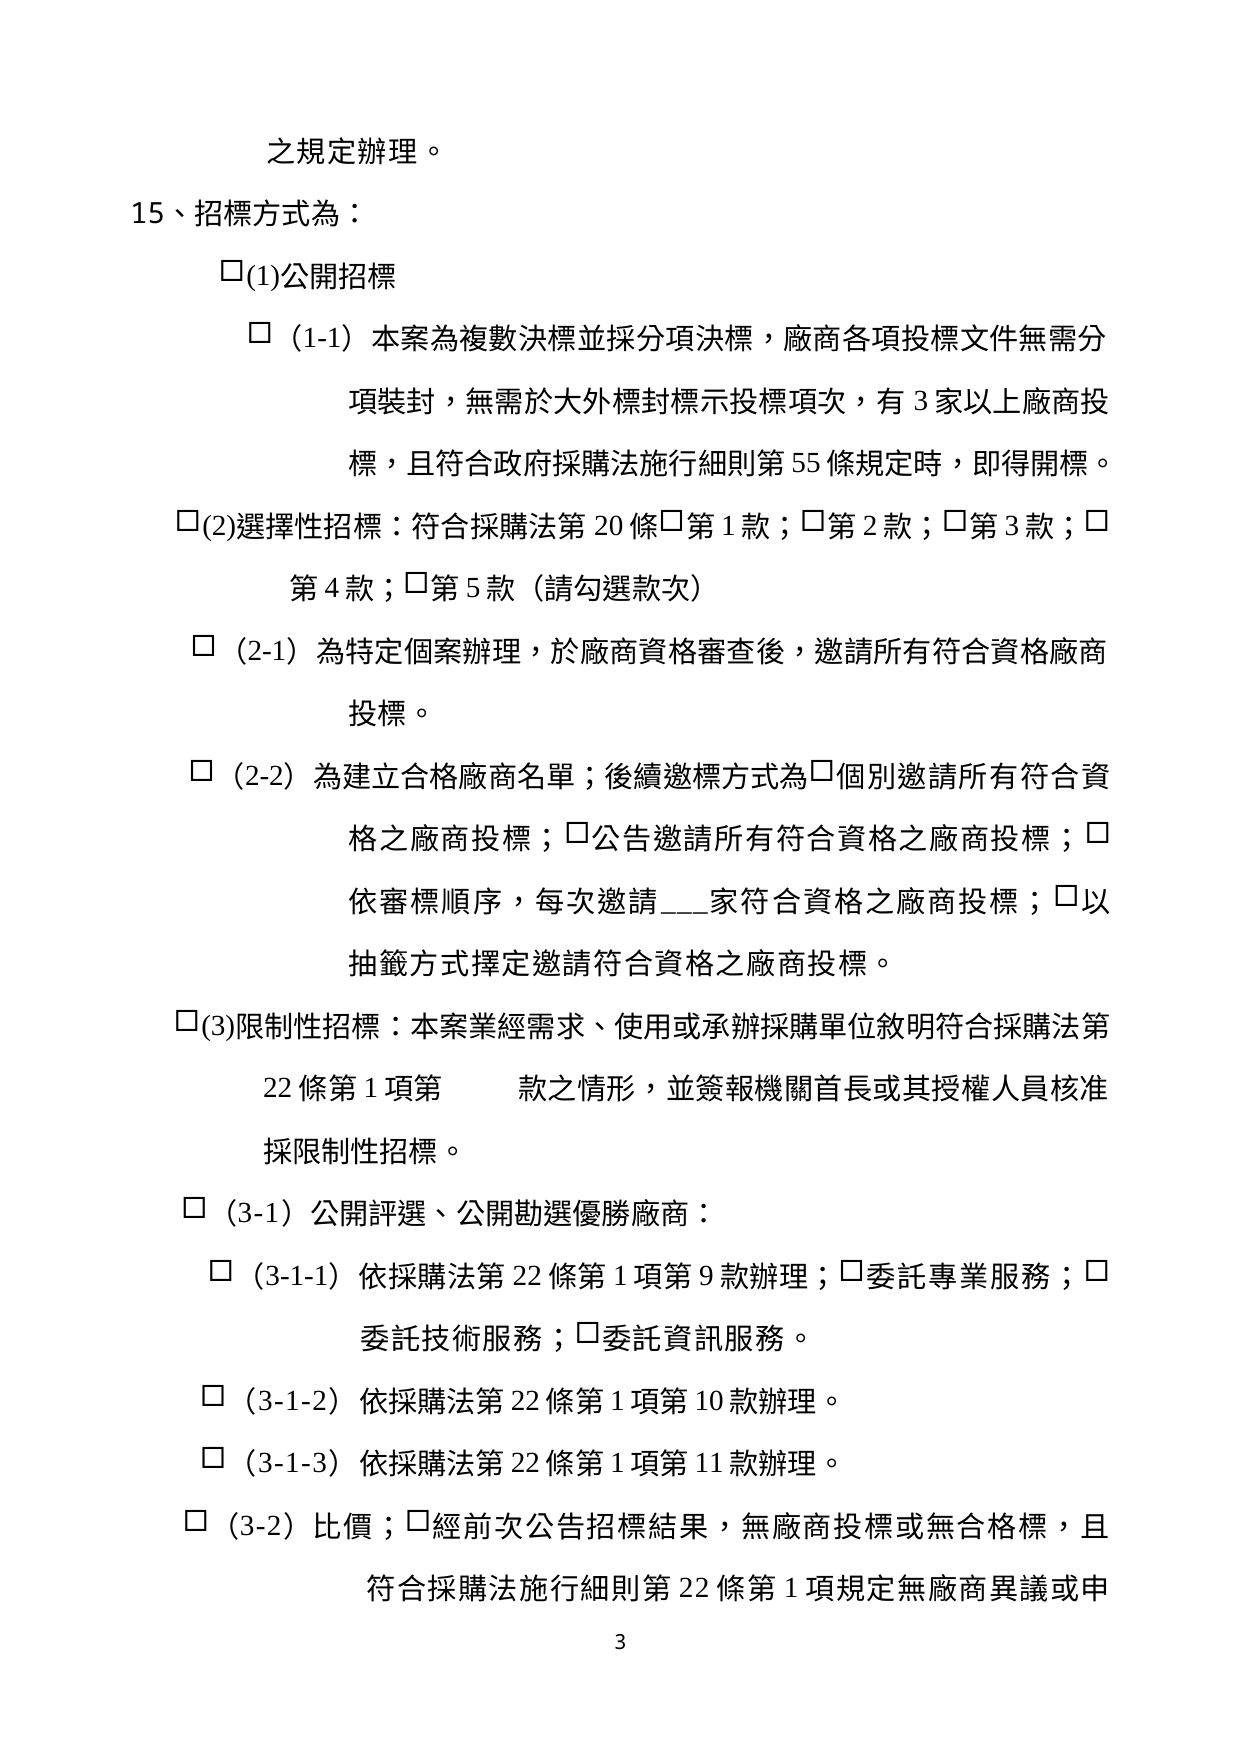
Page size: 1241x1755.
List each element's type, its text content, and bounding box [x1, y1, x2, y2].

text （1-1）本案為複數決標並採分項決標，廠商各項投標文件無需分項裝封，無需於大外標封標示投標項次，有3家以上廠商投標，且符合政府採購法施行細則第55條規定時，即得開標。 [247, 295, 1110, 483]
text （2-2）為建立合格廠商名單；後續邀標方式為個別邀請所有符合資格之廠商投標；公告邀請所有符合資格之廠商投標；依審標順序，每次邀請___家符合資格之廠商投標；以抽籤方式擇定邀請符合資格之廠商投標。 [130, 733, 1110, 983]
text (3)限制性招標：本案業經需求、使用或承辦採購單位敘明符合採購法第22條第1項第 款之情形，並簽報機關首長或其授權人員核准採限制性招標。 [130, 983, 1110, 1170]
text （3-1）公開評選、公開勘選優勝廠商： [130, 1170, 1110, 1233]
text （3-2）比價；經前次公告招標結果，無廠商投標或無合格標，且符合採購法施行細則第22條第1項規定無廠商異議或申訴在處理中者，依採購法第22條第1項第1款規定，不另公告招標，並依採購法施行細則第23條之1第1項規定，邀請過去表現優良之2家以上廠商以比價方式辦理；符合採購法第22條第1項第___款（請列明款次，第16款之情形須併填主管機關核准文號）；符合採購法第104條第1項但書第___款（請列明款次及相關機關核准文號）；符合採購法第105條第1項第___款(請列明款次及相關機關核准文號)；符合中央機關未達公告金額採購招標辦法第___條第___項第___款規定；符合地方政府依採購法第23條所定未達公告金額採購招標辦法第___條第___項第___款規定。 [130, 1483, 1110, 1608]
text 之規定辦理。 [130, 108, 1110, 170]
text （2-1）為特定個案辦理，於廠商資格審查後，邀請所有符合資格廠商投標。 [130, 608, 1110, 733]
text （3-1-2）依採購法第22條第1項第10款辦理。 [130, 1358, 1110, 1420]
text (2)選擇性招標：符合採購法第20條第1款；第2款；第3款；第4款；第5款（請勾選款次） [130, 483, 1110, 608]
text (1)公開招標 [218, 233, 1110, 295]
text （3-1-3）依採購法第22條第1項第11款辦理。 [130, 1420, 1110, 1483]
list 招標方式為： [130, 170, 1110, 233]
text （3-1-1）依採購法第22條第1項第9款辦理；委託專業服務；委託技術服務；委託資訊服務。 [130, 1233, 1110, 1358]
